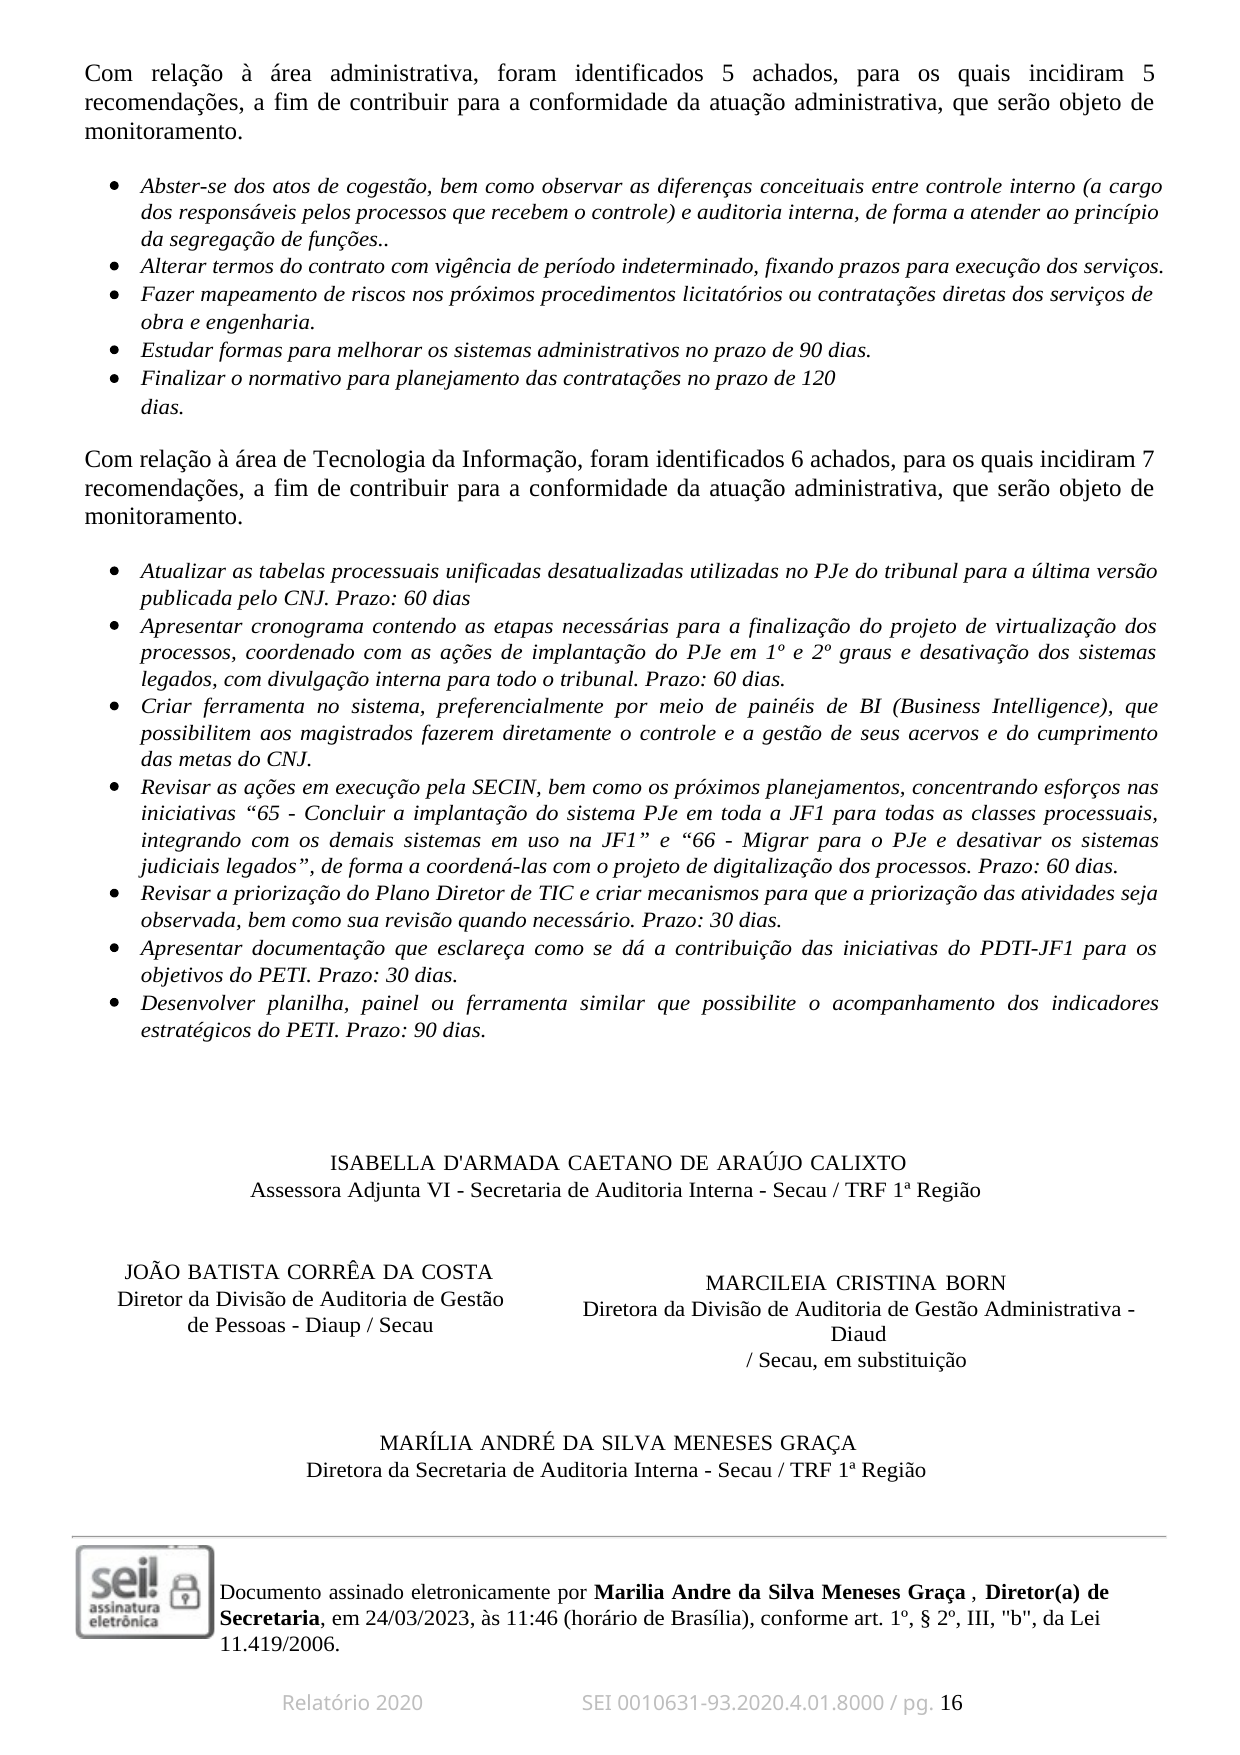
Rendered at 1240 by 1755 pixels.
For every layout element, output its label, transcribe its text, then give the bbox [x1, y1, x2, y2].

text Documento assinado eletronicamente por Marilia Andre da Silva Meneses Graça , Diretor(a) de Secretaria, em 24/03/2023, às 11:46 (horário de Brasília), conforme art. 1º, § 2º, III, "b", da Lei 11.419/2006. [219, 1579, 1181, 1656]
text Diretora da Divisão de Auditoria de Gestão Administrativa - Diaud [555, 1296, 1162, 1346]
text Abster-se dos atos de cogestão, bem como observar as diferenças conceituais entre controle interno (a cargo dos responsáveis pelos processos que recebem o controle) e auditoria interna, de forma a atender ao princípio da segregação de funções.. [141, 173, 1163, 251]
text Apresentar cronograma contendo as etapas necessárias para a finalização do projeto de virtualização dos processos, coordenado com as ações de implantação do PJe em 1º e 2º graus e desativação dos sistemas legados, com divulgação interna para todo o tribunal. Prazo: 60 dias. [141, 613, 1158, 691]
text JOÃO BATISTA CORRÊA DA COSTA [103, 1259, 514, 1284]
text Atualizar as tabelas processuais unificadas desatualizadas utilizadas no PJe do tribunal para a última versão publicada pelo CNJ. Prazo: 60 dias [141, 558, 1160, 610]
picture [75, 1545, 215, 1639]
text ISABELLA D'ARMADA CAETANO DE ARAÚJO CALIXTO [68, 1150, 1168, 1176]
text / Secau, em substituição [551, 1347, 1162, 1372]
text MARCILEIA CRISTINA BORN [549, 1269, 1162, 1295]
text Diretor da Divisão de Auditoria de Gestão de Pessoas - Diaup / Secau [106, 1286, 514, 1337]
text Apresentar documentação que esclareça como se dá a contribuição das iniciativas do PDTI-JF1 para os objetivos do PETI. Prazo: 30 dias. [141, 935, 1158, 987]
text Revisar a priorização do Plano Diretor de TIC e criar mecanismos para que a priorização das atividades seja observada, bem como sua revisão quando necessário. Prazo: 30 dias. [141, 880, 1160, 933]
text Desenvolver planilha, painel ou ferramenta similar que possibilite o acompanhamento dos indicadores estratégicos do PETI. Prazo: 90 dias. [141, 989, 1159, 1042]
text Revisar as ações em execução pela SECIN, bem como os próximos planejamentos, concentrando esforços nas iniciativas “65 - Concluir a implantação do sistema PJe em toda a JF1 para todas as classes processuais, integrando com os demais sistemas em uso na JF1” e “66 - Migrar para o PJe e desativar os sistemas judiciais legados”, de forma a coordená-las com o projeto de digitalização dos processos. Prazo: 60 dias. [141, 774, 1161, 878]
text Alterar termos do contrato com vigência de período indeterminado, fixando prazos para execução dos serviços. Fazer mapeamento de riscos nos próximos procedimentos licitatórios ou contratações diretas dos serviços de obra e engenharia. [141, 253, 1181, 334]
text MARÍLIA ANDRÉ DA SILVA MENESES GRAÇA [68, 1430, 1168, 1456]
text Estudar formas para melhorar os sistemas administrativos no prazo de 90 dias. Finalizar o normativo para planejamento das contratações no prazo de 120 dias. [141, 337, 877, 419]
text Diretora da Secretaria de Auditoria Interna - Secau / TRF 1ª Região [64, 1457, 1168, 1482]
text Assessora Adjunta VI - Secretaria de Auditoria Interna - Secau / TRF 1ª Região [63, 1177, 1168, 1202]
text Criar ferramenta no sistema, preferencialmente por meio de painéis de BI (Business Intelligence), que possibilitem aos magistrados fazerem diretamente o controle e a gestão de seus acervos e do cumprimento das metas do CNJ. [141, 693, 1159, 772]
text Com relação à área de Tecnologia da Informação, foram identificados 6 achados, para os quais incidiram 7 recomendações, a fim de contribuir para a conformidade da atuação administrativa, que serão objeto de monitoramento. [84, 444, 1155, 530]
text Com relação à área administrativa, foram identificados 5 achados, para os quais incidiram 5 recomendações, a fim de contribuir para a conformidade da atuação administrativa, que serão objeto de monitoramento. [84, 58, 1156, 145]
